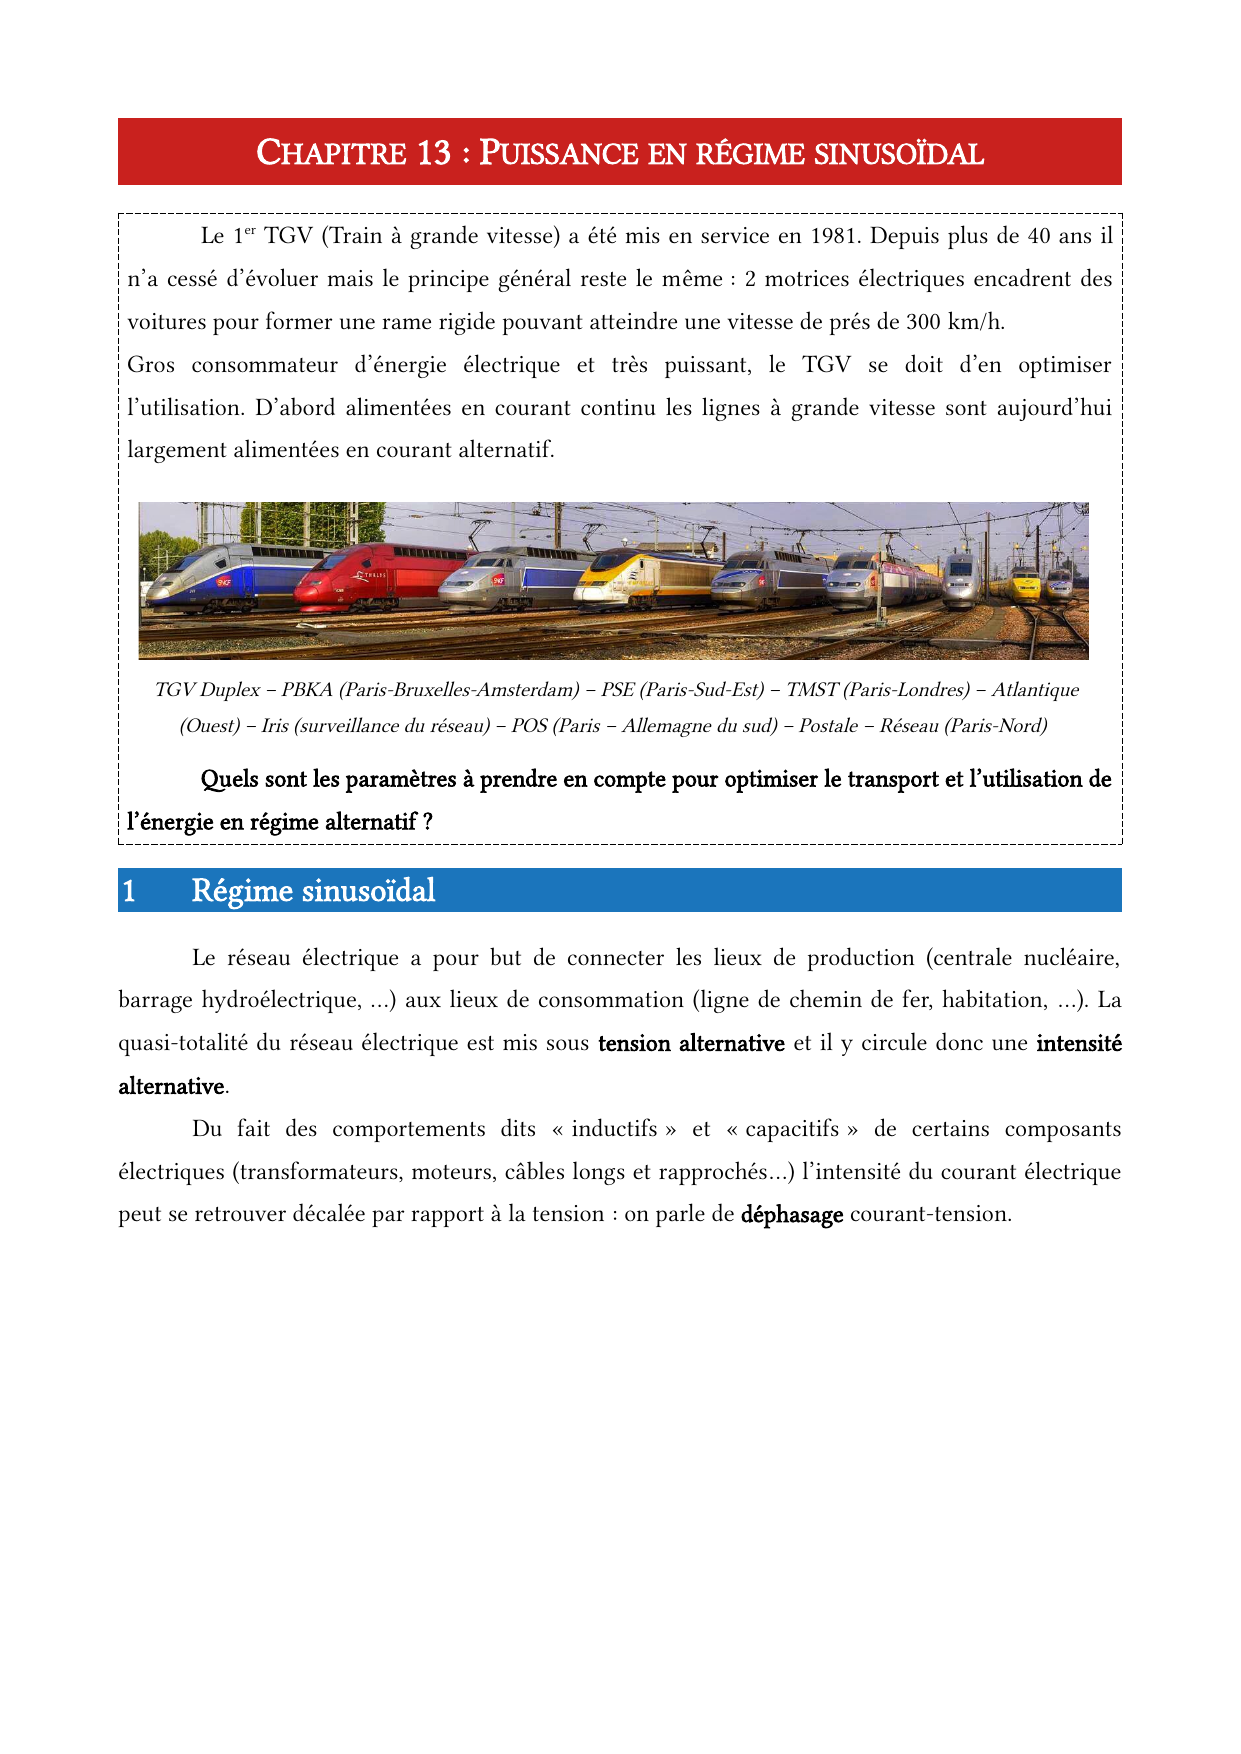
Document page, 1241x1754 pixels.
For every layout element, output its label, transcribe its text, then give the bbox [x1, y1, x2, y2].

text Du fait des comportements dits « inductifs » et « capacitifs » de certains composants électriques (transformateurs, moteurs, câbles longs et rapprochés…) l’intensité du courant électrique peut se retrouver décalée par rapport à la tension : on parle de déphasage courant-tension. [118, 1114, 1122, 1228]
text Le réseau électrique a pour but de connecter les lieux de production (centrale nucléaire, barrage hydroélectrique, ...) aux lieux de consommation (ligne de chemin de fer, habitation, …). La quasi-totalité du réseau électrique est mis sous tension alternative et il y circule donc une intensité alternative. [118, 943, 1122, 1099]
subtitle Régime sinusoïdal [118, 868, 1122, 912]
subtitle Chapitre 13 : Puissance en régime sinusoïdal [118, 118, 1122, 185]
table_header Le 1er TGV (Train à grande vitesse) a été mis en service en 1981. Depuis plus de 40 ans il n’a cessé d’évoluer mais le principe général reste le même : 2 motrices électriques encadrent des voitures pour former une rame rigide pouvant atteindre une vitesse de prés de 300 km/h. Gros consommateur d’énergie électrique et très puissant, le TGV se doit d’en optimiser l’utilisation. D’abord alimentées en courant continu les lignes à grande vitesse sont aujourd’hui largement alimentées en courant alternatif. Quels sont les paramètres à prendre en compte pour optimiser le transport et l’utilisation de l’énergie en régime alternatif ? [118, 213, 1122, 844]
picture [138, 502, 1089, 660]
